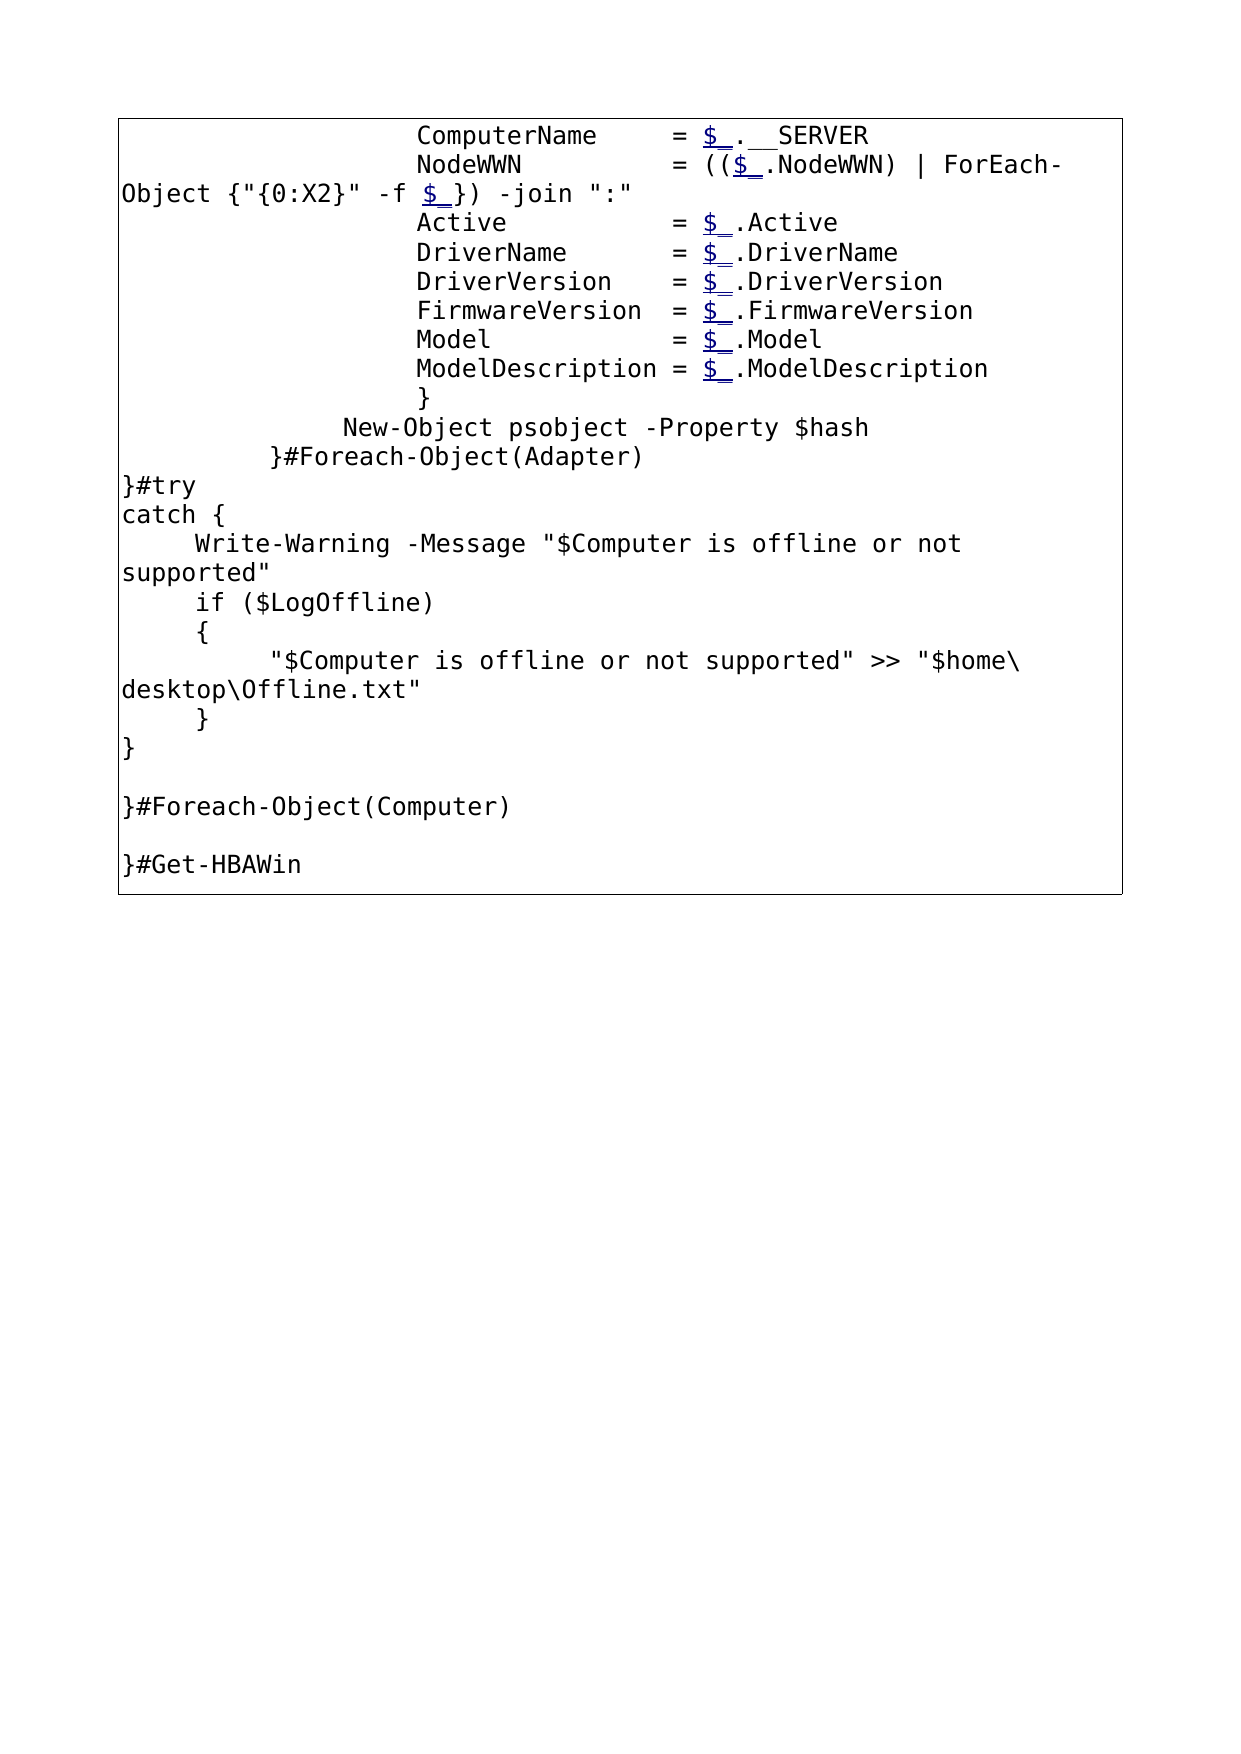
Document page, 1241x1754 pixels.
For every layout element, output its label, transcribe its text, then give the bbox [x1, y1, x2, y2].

table_header ComputerName = $_.__SERVER NodeWWN = (($_.NodeWWN) | ForEach-Object {"{0:X2}" -f $_}) -join ":" Active = $_.Active DriverName = $_.DriverName DriverVersion = $_.DriverVersion FirmwareVersion = $_.FirmwareVersion Model = $_.Model ModelDescription = $_.ModelDescription } New-Object psobject -Property $hash }#Foreach-Object(Adapter) }#try catch { Write-Warning -Message "$Computer is offline or not supported" if ($LogOffline) { "$Computer is offline or not supported" >> "$home\desktop\Offline.txt" } } }#Foreach-Object(Computer) }#Get-HBAWin [119, 119, 1122, 894]
